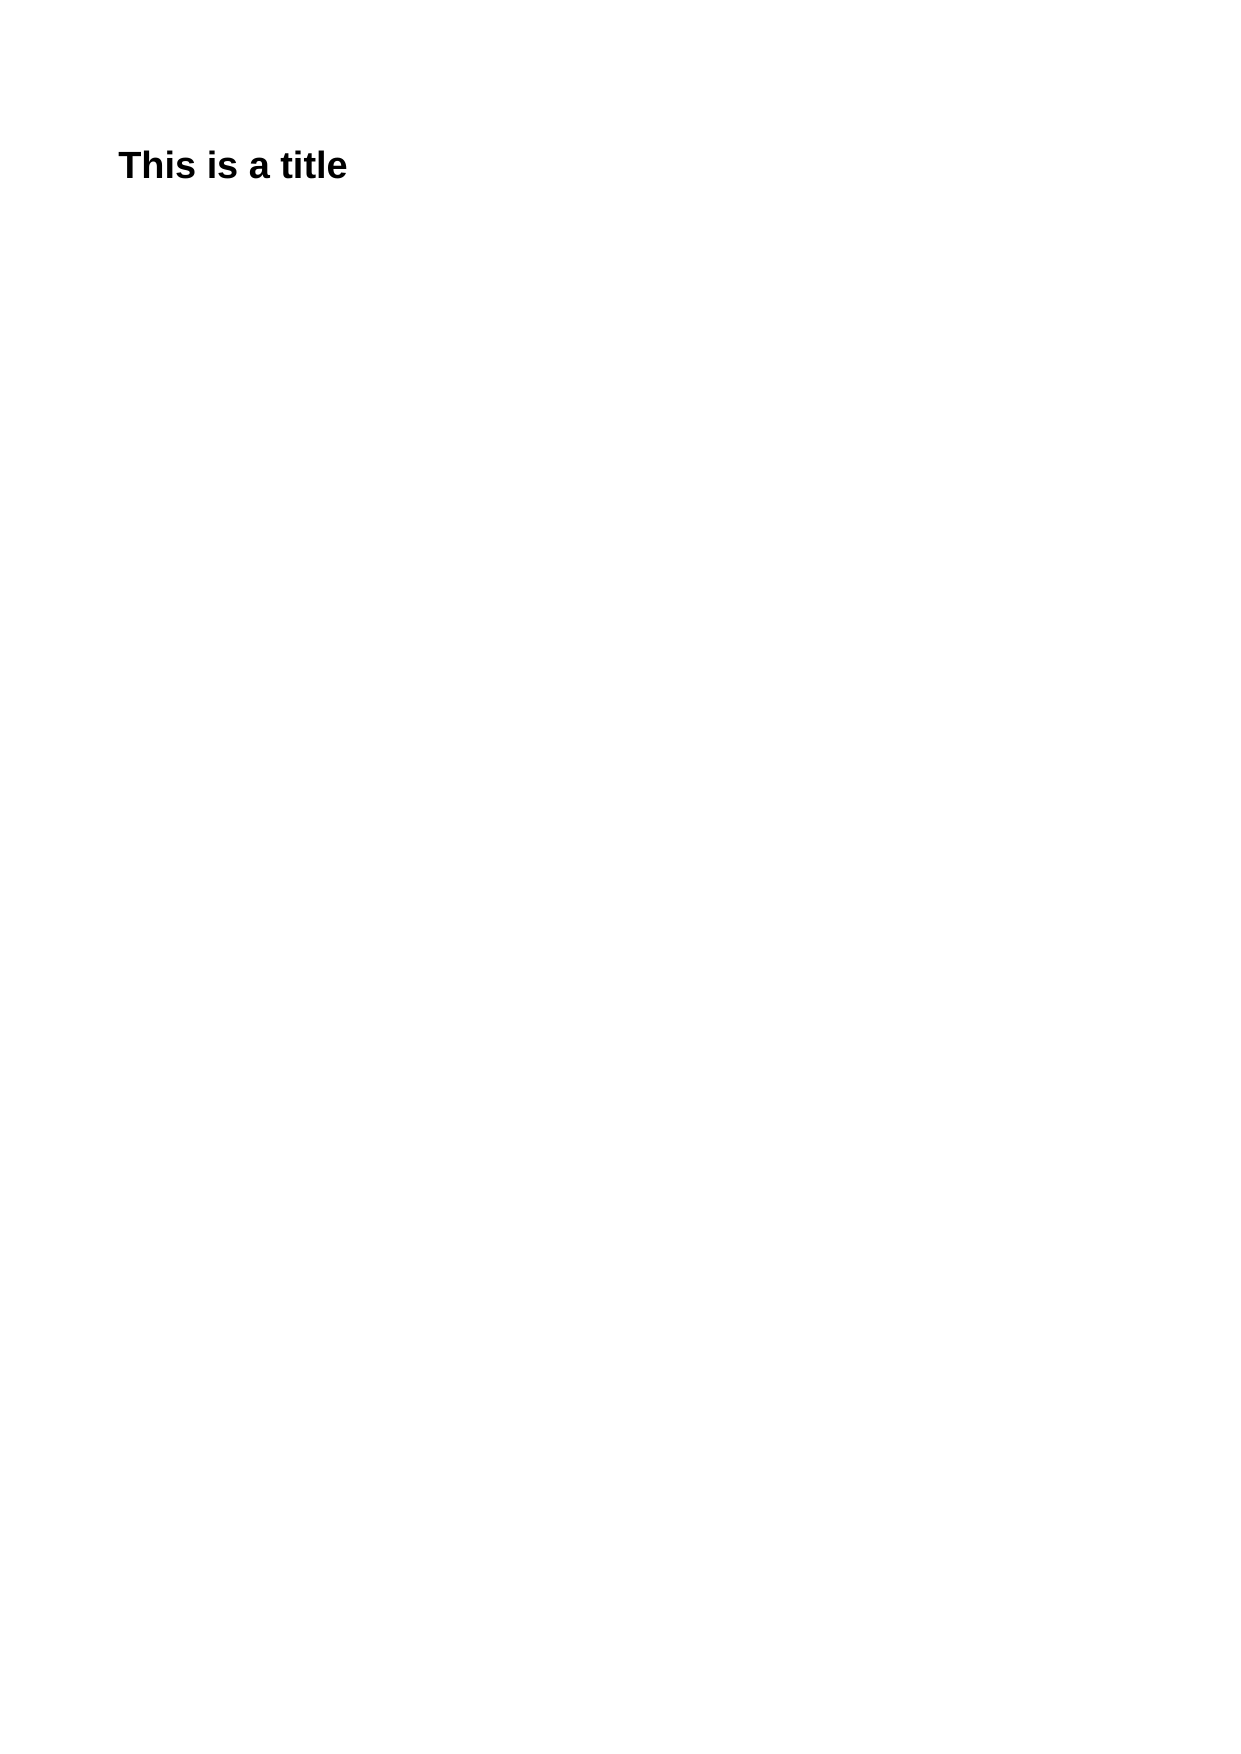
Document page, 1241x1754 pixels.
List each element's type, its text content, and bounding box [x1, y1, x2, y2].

subtitle This is a title [118, 143, 1122, 187]
